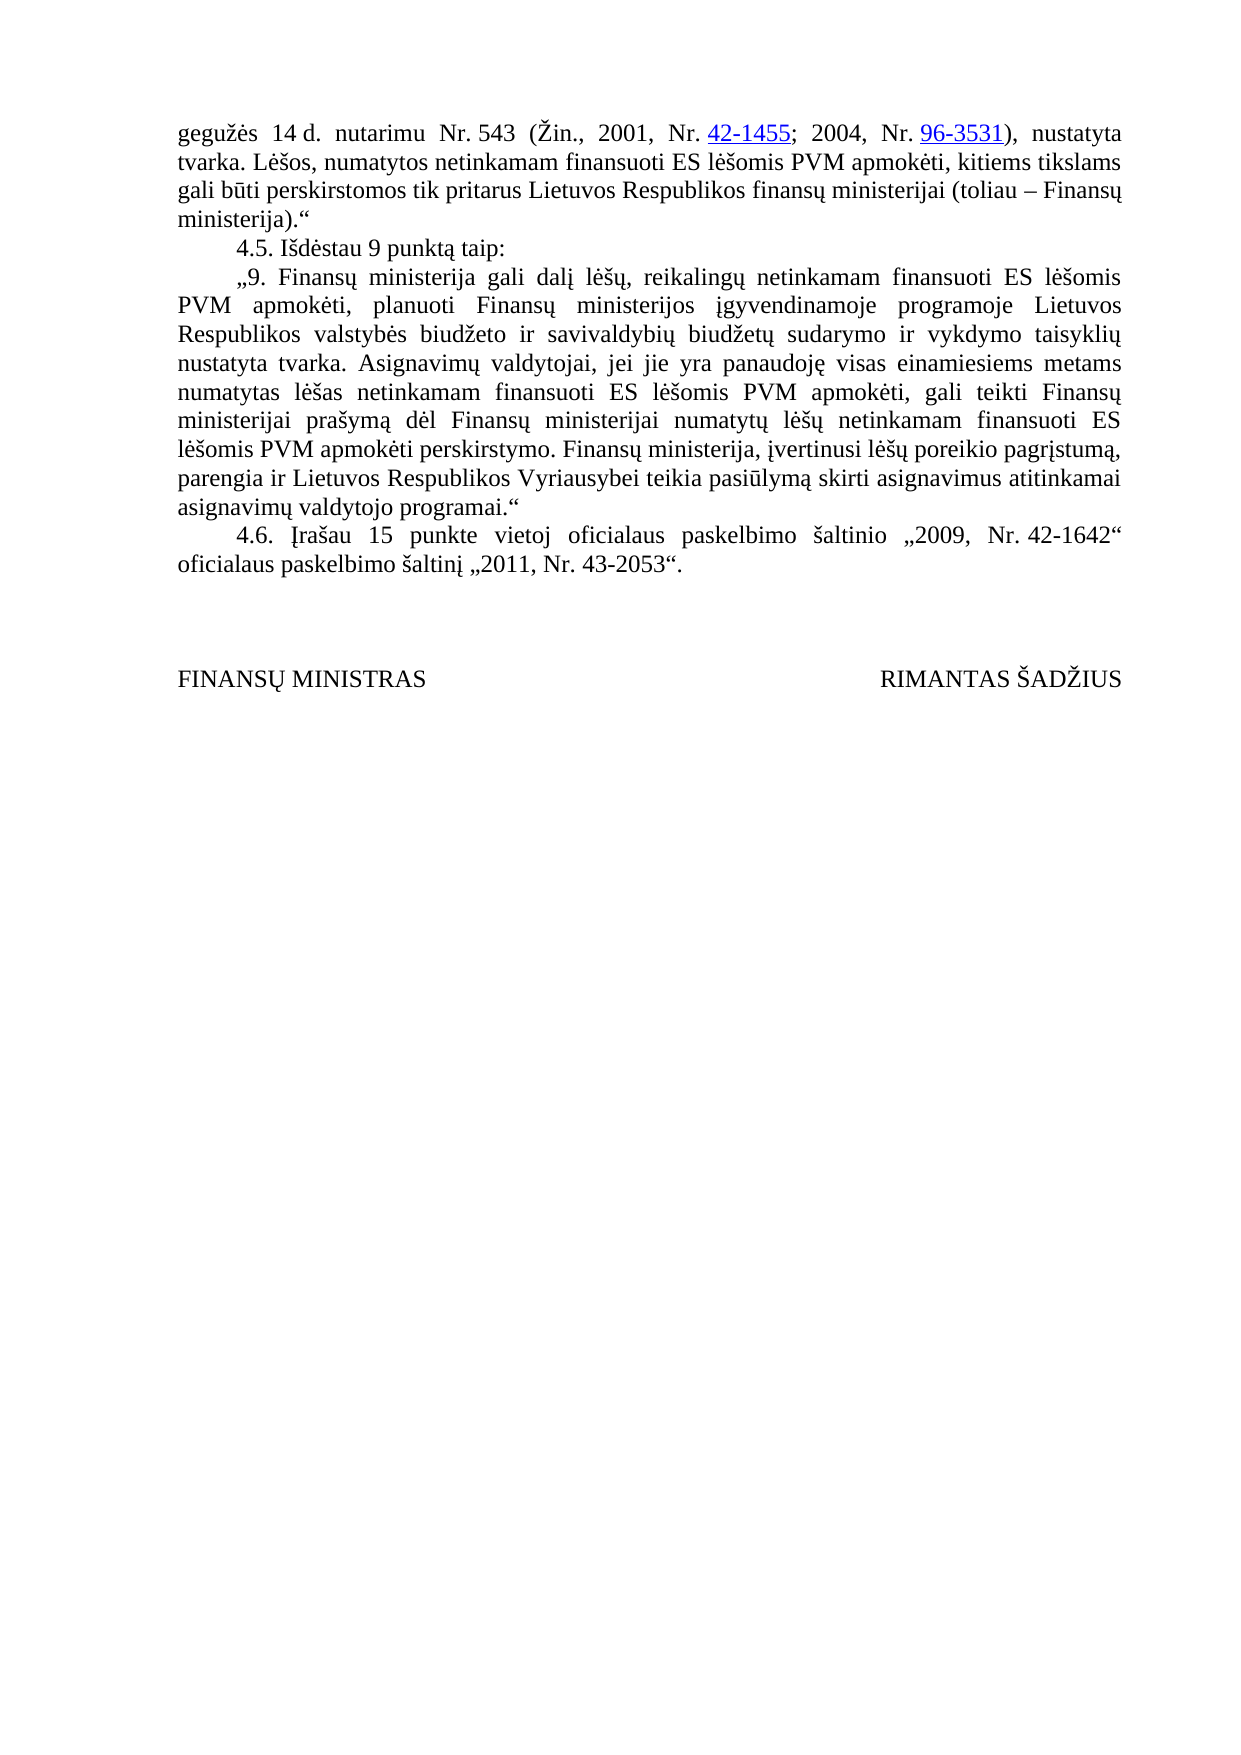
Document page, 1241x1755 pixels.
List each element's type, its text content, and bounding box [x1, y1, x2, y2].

text gegužės 14 d. nutarimu Nr. 543 (Žin., 2001, Nr. 42-1455; 2004, Nr. 96-3531), nustatyta tvarka. Lėšos, numatytos netinkamam finansuoti ES lėšomis PVM apmokėti, kitiems tikslams gali būti perskirstomos tik pritarus Lietuvos Respublikos finansų ministerijai (toliau – Finansų ministerija).“ [177, 118, 1122, 233]
text 4.5. Išdėstau 9 punktą taip: [177, 233, 1122, 262]
text FINANSŲ MINISTRAS RIMANTAS ŠADŽIUS [177, 664, 1122, 693]
text 4.6. Įrašau 15 punkte vietoj oficialaus paskelbimo šaltinio „2009, Nr. 42-1642“ oficialaus paskelbimo šaltinį „2011, Nr. 43-2053“. [177, 521, 1122, 578]
text „9. Finansų ministerija gali dalį lėšų, reikalingų netinkamam finansuoti ES lėšomis PVM apmokėti, planuoti Finansų ministerijos įgyvendinamoje programoje Lietuvos Respublikos valstybės biudžeto ir savivaldybių biudžetų sudarymo ir vykdymo taisyklių nustatyta tvarka. Asignavimų valdytojai, jei jie yra panaudoję visas einamiesiems metams numatytas lėšas netinkamam finansuoti ES lėšomis PVM apmokėti, gali teikti Finansų ministerijai prašymą dėl Finansų ministerijai numatytų lėšų netinkamam finansuoti ES lėšomis PVM apmokėti perskirstymo. Finansų ministerija, įvertinusi lėšų poreikio pagrįstumą, parengia ir Lietuvos Respublikos Vyriausybei teikia pasiūlymą skirti asignavimus atitinkamai asignavimų valdytojo programai.“ [177, 262, 1122, 521]
